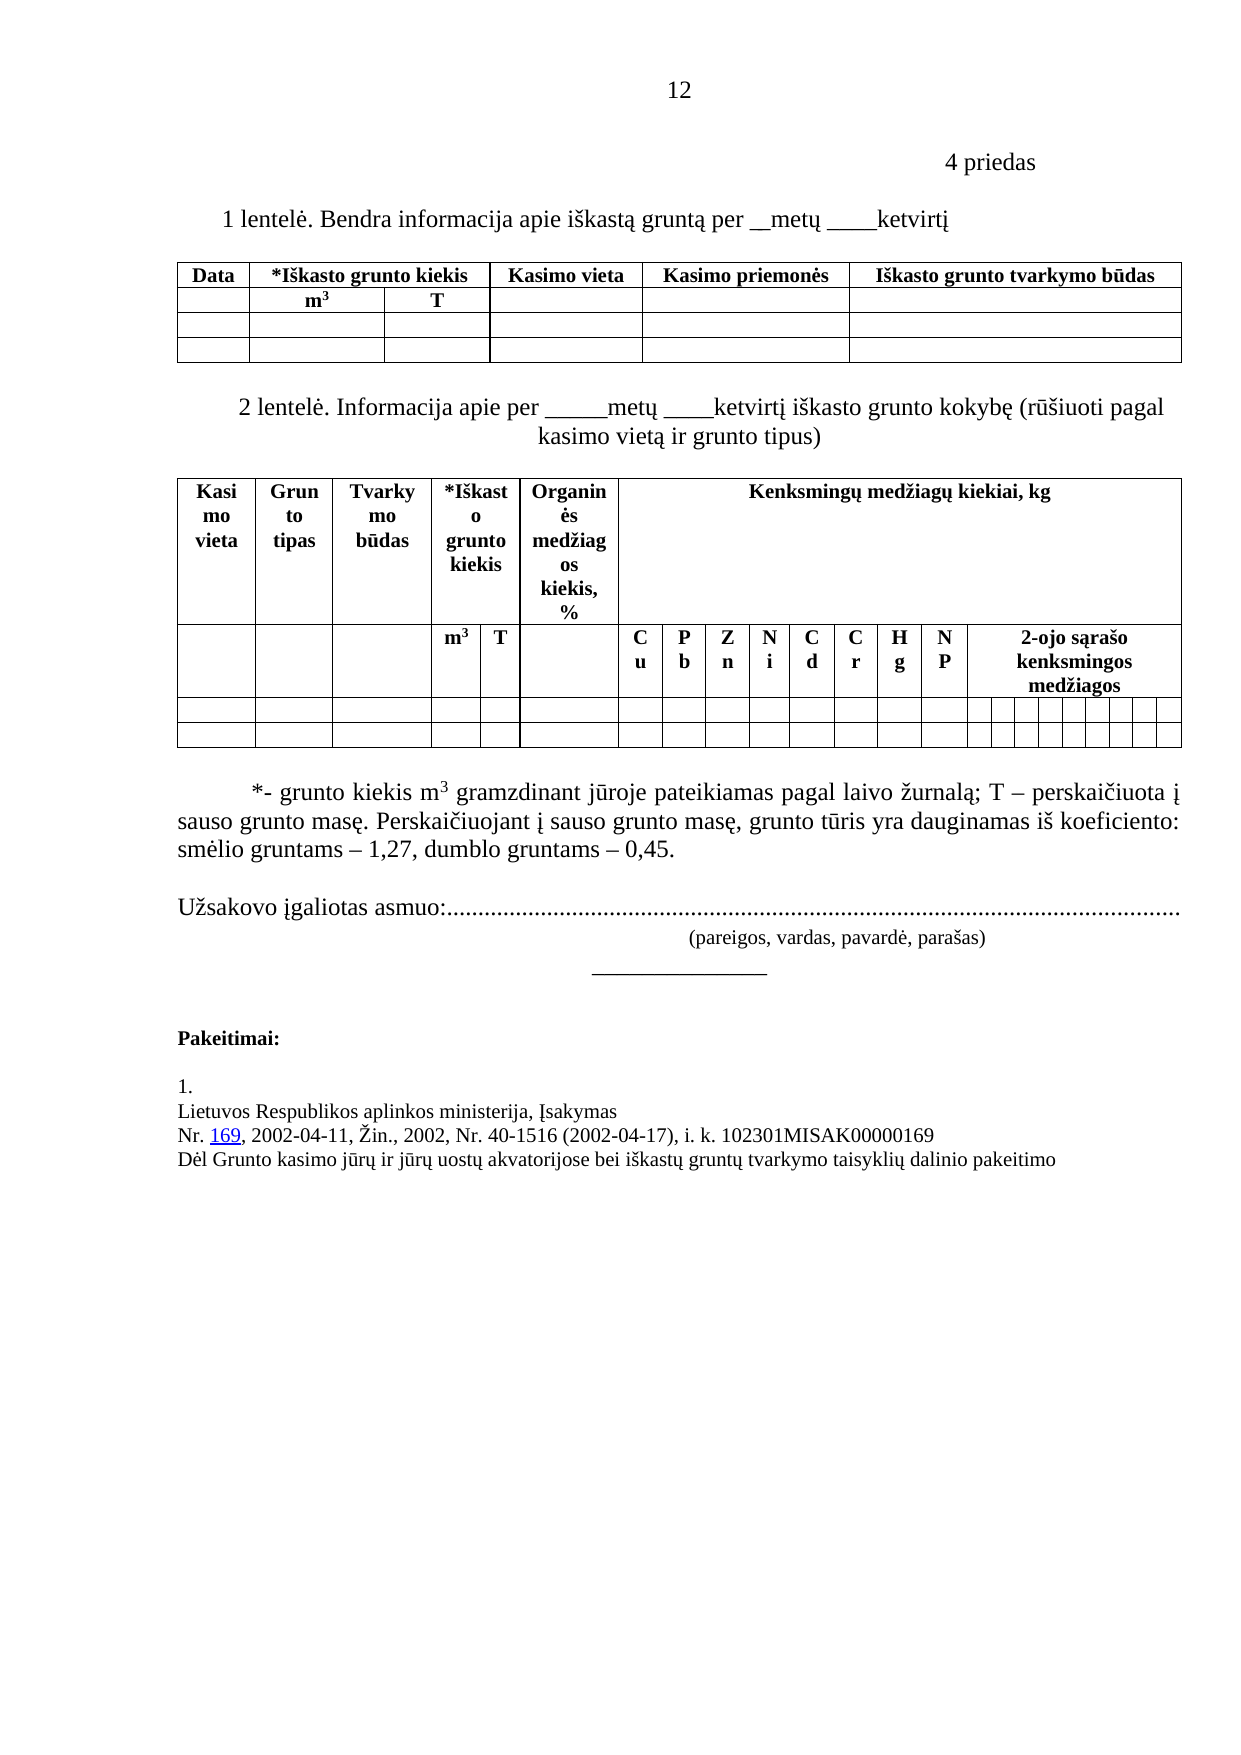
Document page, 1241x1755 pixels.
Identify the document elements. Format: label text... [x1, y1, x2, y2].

text *- grunto kiekis m3 gramzdinant jūroje pateikiamas pagal laivo žurnalą; T – perskaičiuota į sauso grunto masę. Perskaičiuojant į sauso grunto masę, grunto tūris yra dauginamas iš koeficiento: smėlio gruntams – 1,27, dumblo gruntams – 0,45. [177, 777, 1181, 863]
table_cell [750, 698, 789, 722]
table_header Kasimo vieta [491, 263, 642, 287]
table_cell [1110, 698, 1132, 722]
table_cell [178, 288, 249, 312]
table_header Organinės medžiagos kiekis, % [521, 479, 618, 624]
table_cell [1086, 723, 1109, 747]
table_cell [850, 288, 1181, 312]
table_header Tvarkymo būdas [333, 479, 431, 624]
table_cell [643, 313, 849, 337]
table_cell [922, 723, 967, 747]
table_cell [992, 698, 1014, 722]
table_cell [1039, 698, 1062, 722]
table_cell [1133, 723, 1156, 747]
table_cell [968, 698, 991, 722]
table_cell m3 [432, 625, 480, 697]
table_cell [333, 625, 431, 697]
text Dėl Grunto kasimo jūrų ir jūrų uostų akvatorijose bei iškastų gruntų tvarkymo taisyklių dalinio pakeitimo [177, 1147, 1181, 1171]
table_cell [850, 313, 1181, 337]
table_cell [432, 723, 480, 747]
table_header Kasimo priemonės [643, 263, 849, 287]
table_cell [706, 723, 749, 747]
table_cell [835, 698, 877, 722]
table_cell [178, 723, 255, 747]
table_header Kenksmingų medžiagų kiekiai, kg [619, 479, 1181, 624]
table_cell [256, 625, 332, 697]
table_cell [178, 698, 255, 722]
table_cell [706, 698, 749, 722]
table_cell [1157, 723, 1181, 747]
table_cell [1110, 723, 1132, 747]
table_cell [491, 338, 642, 362]
table_cell Ni [750, 625, 789, 697]
table_cell Cu [619, 625, 662, 697]
table_cell [333, 723, 431, 747]
table_cell [256, 723, 332, 747]
table_cell [333, 698, 431, 722]
table_cell NP [922, 625, 967, 697]
table_cell [878, 698, 921, 722]
table_cell [619, 698, 662, 722]
table_cell Zn [706, 625, 749, 697]
table_cell [178, 313, 249, 337]
table_cell [850, 338, 1181, 362]
table_cell [491, 313, 642, 337]
table_cell [521, 625, 618, 697]
table_cell [992, 723, 1014, 747]
table_cell [643, 338, 849, 362]
table_cell [250, 338, 384, 362]
text Lietuvos Respublikos aplinkos ministerija, Įsakymas [177, 1098, 1181, 1123]
table_cell [178, 338, 249, 362]
table_header *Iškasto grunto kiekis [250, 263, 489, 287]
text 4 priedas [177, 147, 1181, 176]
table_header Grunto tipas [256, 479, 332, 624]
table_cell m3 [250, 288, 384, 312]
text ______________ [177, 949, 1181, 978]
text (pareigos, vardas, pavardė, parašas) [177, 921, 1181, 949]
table_cell [432, 698, 480, 722]
text 1. [177, 1074, 1181, 1098]
table_cell [1157, 698, 1181, 722]
table_cell T [481, 625, 519, 697]
table_cell [750, 723, 789, 747]
table_cell [250, 313, 384, 337]
table_cell T [385, 288, 489, 312]
table_cell [178, 625, 255, 697]
table_header Kasimo vieta [178, 479, 255, 624]
table_cell [1133, 698, 1156, 722]
table_cell [968, 723, 991, 747]
table_cell [481, 723, 519, 747]
table_cell [1015, 698, 1038, 722]
table_cell [619, 723, 662, 747]
table_header Iškasto grunto tvarkymo būdas [850, 263, 1181, 287]
text Pakeitimai: [177, 1026, 1181, 1050]
table_cell Cd [790, 625, 834, 697]
table_cell [385, 338, 489, 362]
table_cell [790, 723, 834, 747]
table_cell [663, 698, 705, 722]
table_cell [1063, 698, 1085, 722]
table_cell [385, 313, 489, 337]
text Nr. 169, 2002-04-11, Žin., 2002, Nr. 40-1516 (2002-04-17), i. k. 102301MISAK00000169 [177, 1123, 1181, 1147]
table_header *Iškasto grunto kiekis [432, 479, 519, 624]
table_cell Hg [878, 625, 921, 697]
text 1 lentelė. Bendra informacija apie iškastą gruntą per metų ____ketvirtį [177, 204, 1181, 233]
text Užsakovo įgaliotas asmuo: [177, 892, 1181, 921]
table_cell [481, 698, 519, 722]
table_cell [256, 698, 332, 722]
table_cell [521, 698, 618, 722]
table_cell [1063, 723, 1085, 747]
table_cell [521, 723, 618, 747]
table_cell [1039, 723, 1062, 747]
table_cell Pb [663, 625, 705, 697]
table_cell Cr [835, 625, 877, 697]
text 2 lentelė. Informacija apie per _____metų ____ketvirtį iškasto grunto kokybę (rūšiuoti pagal kasimo vietą ir grunto tipus) [177, 392, 1181, 449]
table_cell 2-ojo sąrašo kenksmingos medžiagos [968, 625, 1181, 697]
table_cell [643, 288, 849, 312]
table_cell [878, 723, 921, 747]
table_cell [663, 723, 705, 747]
table_cell [1086, 698, 1109, 722]
table_cell [922, 698, 967, 722]
table_cell [1015, 723, 1038, 747]
table_cell [790, 698, 834, 722]
table_header Data [178, 263, 249, 287]
table_cell [491, 288, 642, 312]
table_cell [835, 723, 877, 747]
